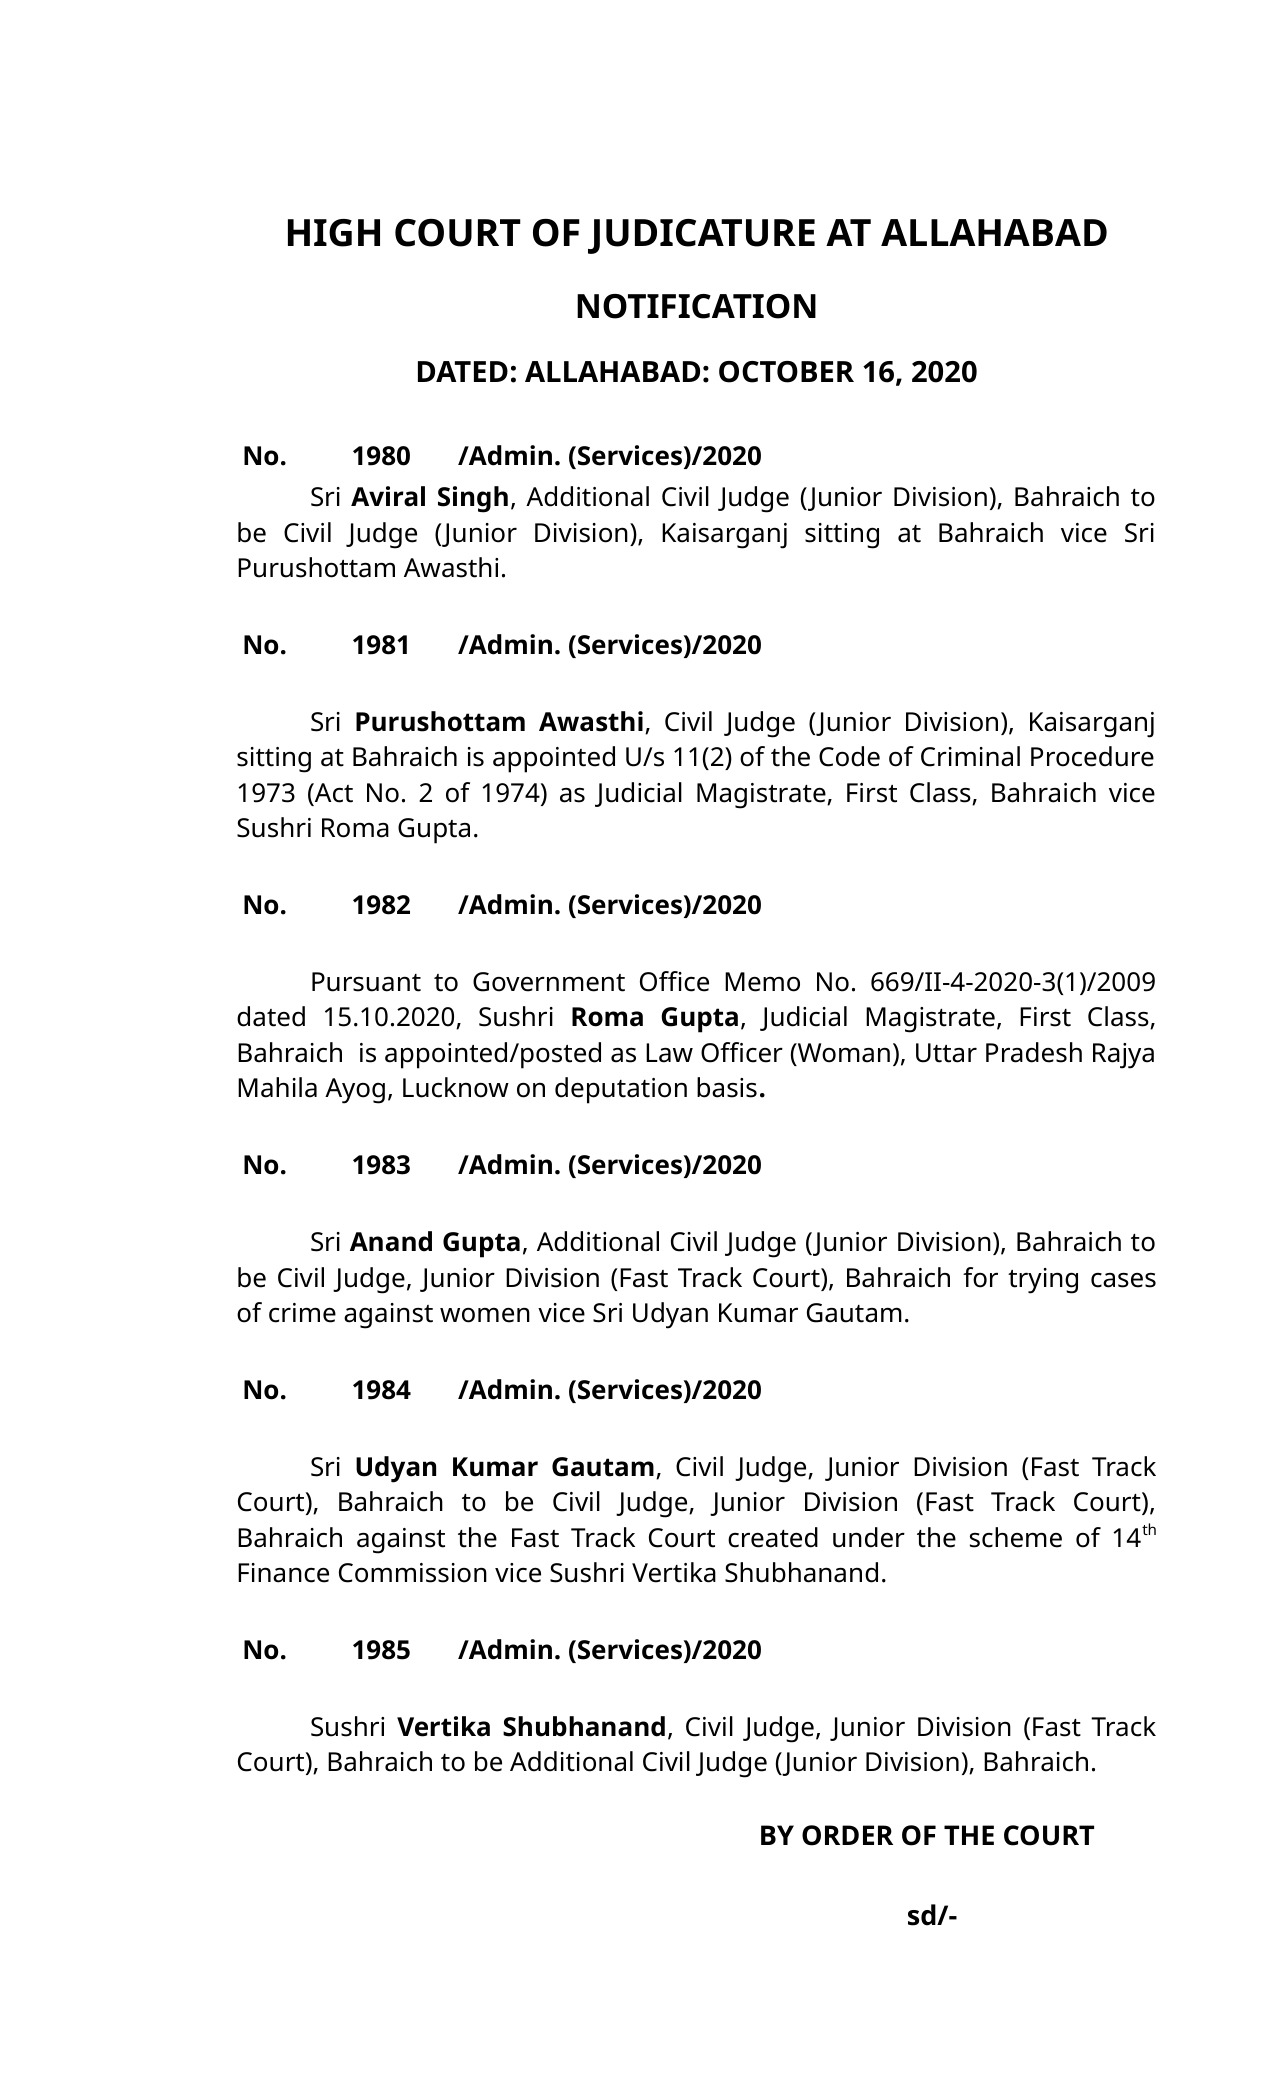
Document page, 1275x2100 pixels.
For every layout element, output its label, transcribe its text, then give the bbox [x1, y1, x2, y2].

table_header 1982 [310, 881, 452, 928]
table_header 1981 [310, 621, 452, 668]
table_header /Admin. (Services)/2020 [452, 1366, 795, 1413]
text Pursuant to Government Office Memo No. 669/II-4-2020-3(1)/2009 dated 15.10.2020, Sushri Roma Gupta, Judicial Magistrate, First Class, Bahraich is appointed/posted as Law Officer (Woman), Uttar Pradesh Rajya Mahila Ayog, Lucknow on deputation basis. [236, 963, 1157, 1106]
table_header /Admin. (Services)/2020 [452, 432, 795, 479]
text BY ORDER OF THE COURT [236, 1816, 1157, 1853]
table_header No. [236, 621, 310, 668]
table_header No. [236, 432, 310, 479]
subtitle NOTIFICATION [236, 283, 1157, 329]
table_header No. [236, 1626, 310, 1673]
text Sri Anand Gupta, Additional Civil Judge (Junior Division), Bahraich to be Civil Judge, Junior Division (Fast Track Court), Bahraich for trying cases of crime against women vice Sri Udyan Kumar Gautam. [236, 1224, 1157, 1330]
subtitle DATED: ALLAHABAD: OCTOBER 16, 2020 [236, 351, 1157, 391]
text Sushri Vertika Shubhanand, Civil Judge, Junior Division (Fast Track Court), Bahraich to be Additional Civil Judge (Junior Division), Bahraich. [236, 1708, 1157, 1779]
text sd/- [761, 1896, 1157, 1933]
table_header 1984 [310, 1366, 452, 1413]
table_header No. [236, 1141, 310, 1188]
table_header 1985 [310, 1626, 452, 1673]
text Sri Purushottam Awasthi, Civil Judge (Junior Division), Kaisarganj sitting at Bahraich is appointed U/s 11(2) of the Code of Criminal Procedure 1973 (Act No. 2 of 1974) as Judicial Magistrate, First Class, Bahraich vice Sushri Roma Gupta. [236, 703, 1157, 846]
table_header No. [236, 1366, 310, 1413]
table_header 1983 [310, 1141, 452, 1188]
table_header /Admin. (Services)/2020 [452, 881, 795, 928]
table_header 1980 [310, 432, 452, 479]
table_header /Admin. (Services)/2020 [452, 1626, 795, 1673]
table_header No. [236, 881, 310, 928]
table_header /Admin. (Services)/2020 [452, 1141, 795, 1188]
text HIGH COURT OF JUDICATURE AT ALLAHABAD [236, 207, 1157, 258]
text Sri Udyan Kumar Gautam, Civil Judge, Junior Division (Fast Track Court), Bahraich to be Civil Judge, Junior Division (Fast Track Court), Bahraich against the Fast Track Court created under the scheme of 14th Finance Commission vice Sushri Vertika Shubhanand. [236, 1448, 1157, 1590]
text Sri Aviral Singh, Additional Civil Judge (Junior Division), Bahraich to be Civil Judge (Junior Division), Kaisarganj sitting at Bahraich vice Sri Purushottam Awasthi. [236, 479, 1157, 585]
table_header /Admin. (Services)/2020 [452, 621, 795, 668]
